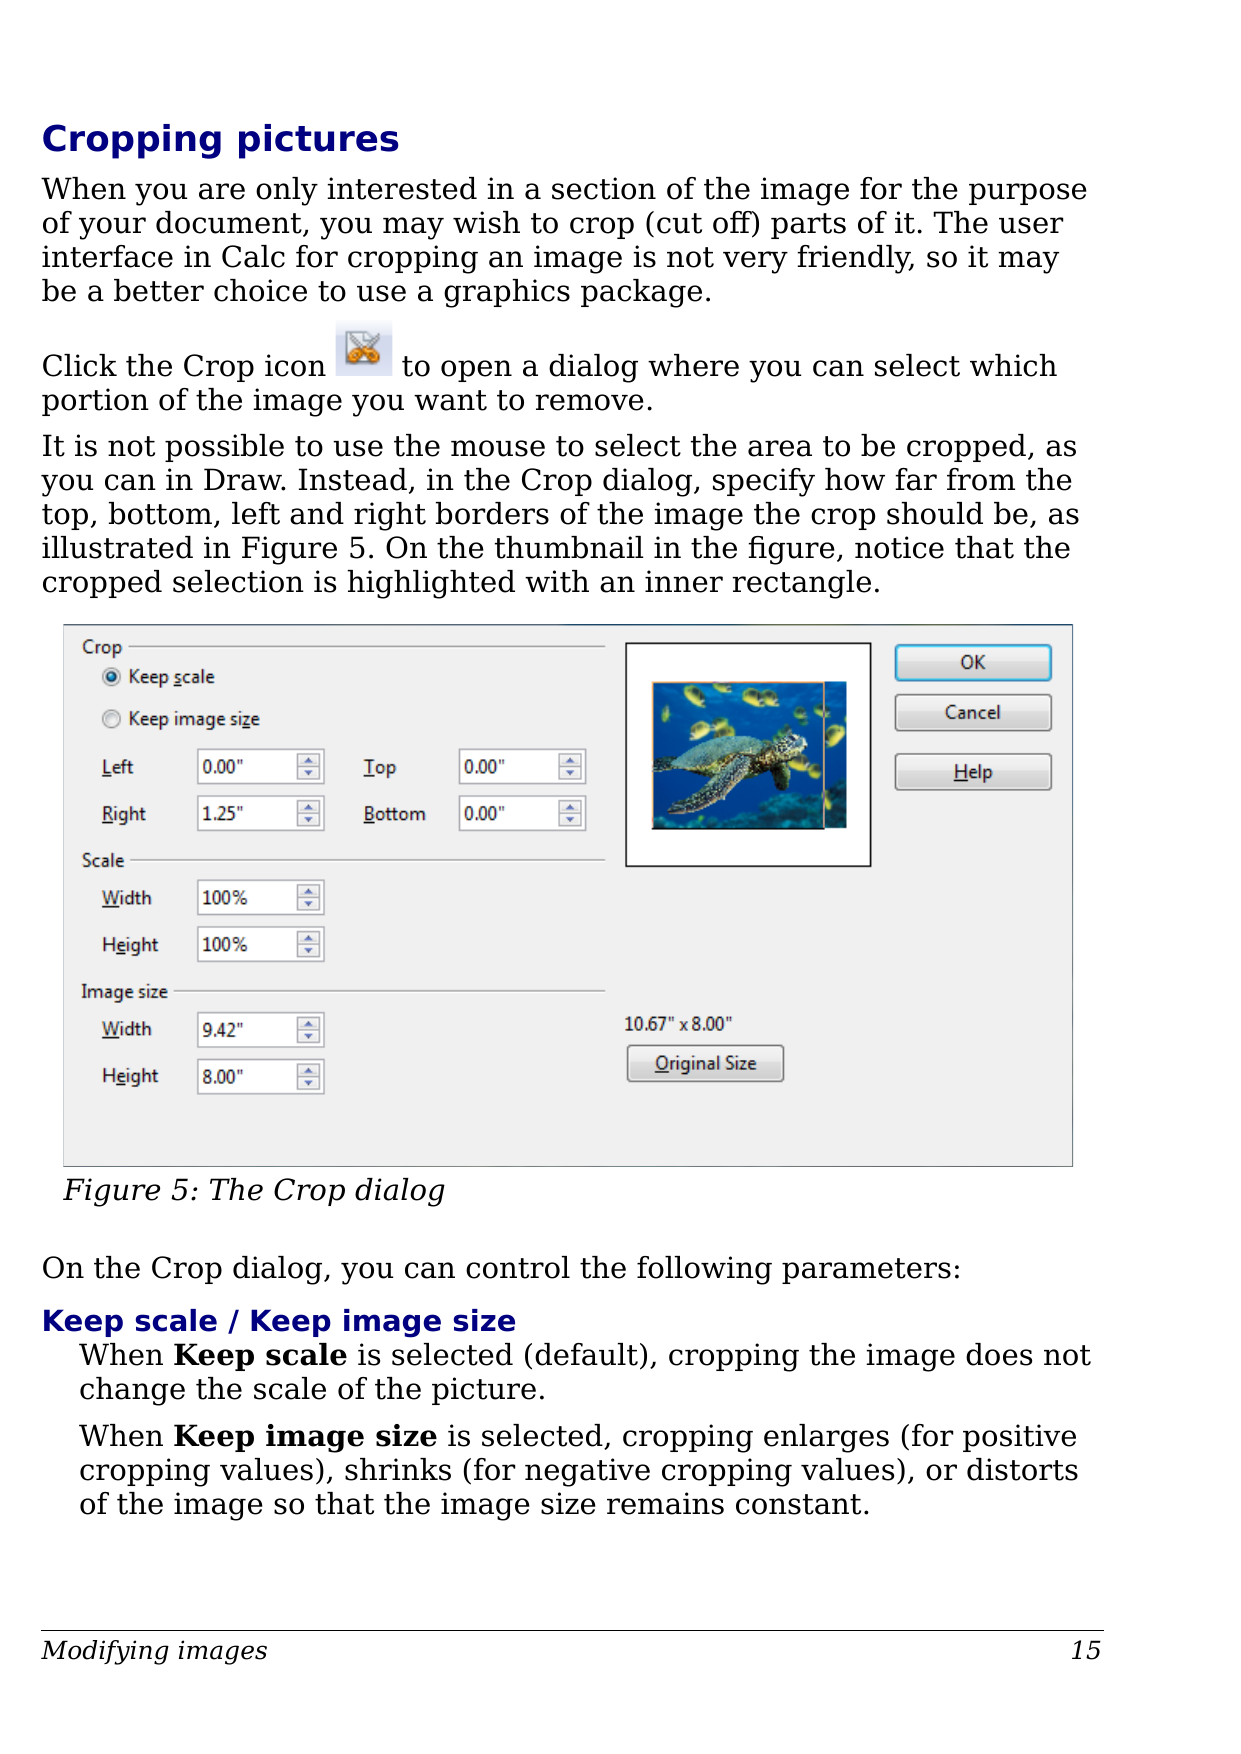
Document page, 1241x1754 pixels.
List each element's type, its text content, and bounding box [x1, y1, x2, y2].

text When Keep image size is selected, cropping enlarges (for positive cropping values), shrinks (for negative cropping values), or distorts of the image so that the image size remains constant. [79, 1419, 1104, 1521]
picture [335, 320, 393, 376]
text Keep scale / Keep image size [41, 1304, 1104, 1338]
text Click the Crop icon to open a dialog where you can select which portion of the image you want to remove. [41, 320, 1104, 417]
list On the Crop dialog, you can control the following parameters: [41, 1251, 1104, 1285]
text It is not possible to use the mouse to select the area to be cropped, as you can in Draw. Instead, in the Crop dialog, specify how far from the top, bottom, left and right borders of the image the crop should be, as illustrated in Figure 5. On the thumbnail in the figure, notice that the cropped selection is highlighted with an inner rectangle. [41, 429, 1104, 599]
text When you are only interested in a section of the image for the purpose of your document, you may wish to crop (cut off) parts of it. The user interface in Calc for cropping an image is not very friendly, so it may be a better choice to use a graphics package. [41, 172, 1104, 308]
text Figure 5: The Crop dialog [63, 1173, 1073, 1207]
subtitle Cropping pictures [41, 118, 1104, 159]
text When Keep scale is selected (default), cropping the image does not change the scale of the picture. [79, 1338, 1104, 1406]
picture [63, 624, 1074, 1167]
